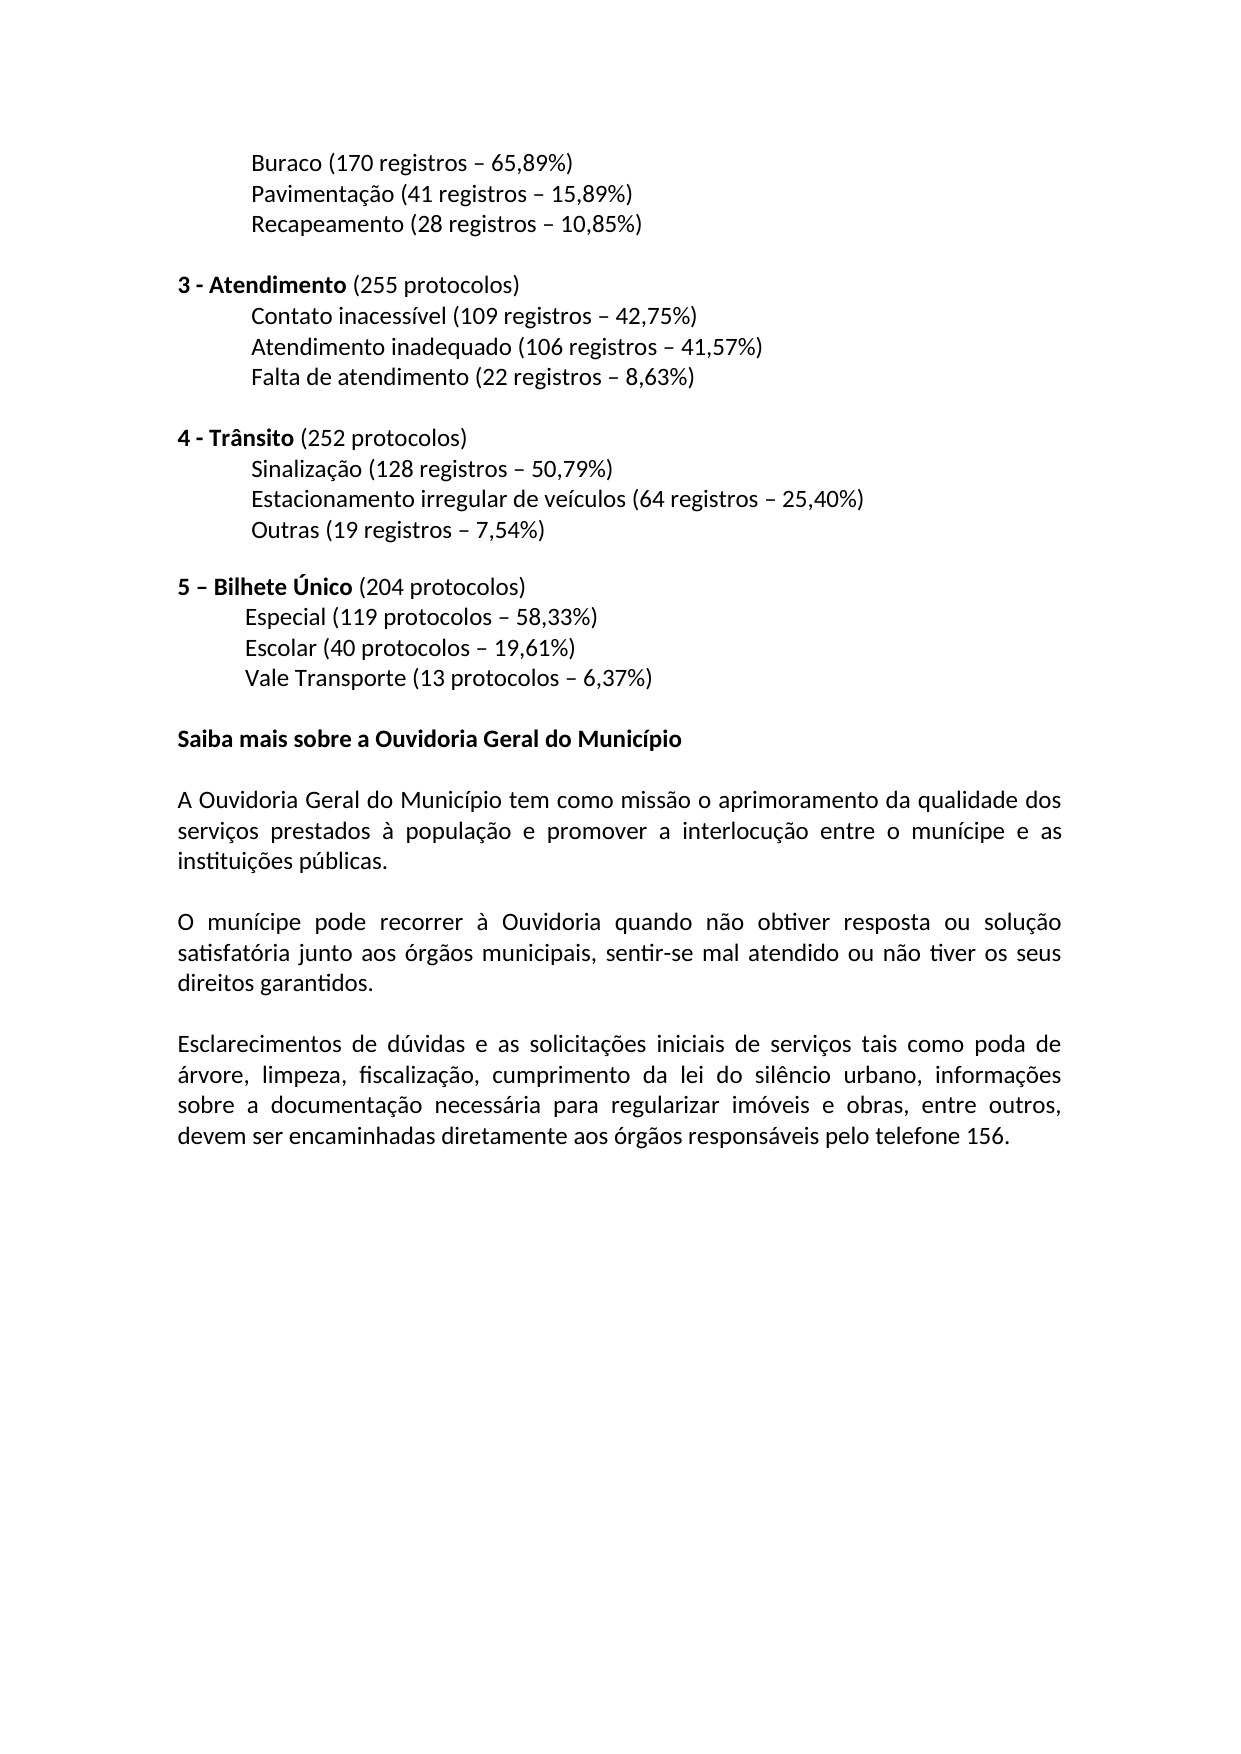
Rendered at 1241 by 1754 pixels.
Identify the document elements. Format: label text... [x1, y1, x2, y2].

text Sinalização (128 registros – 50,79%) [177, 453, 1063, 483]
text Estacionamento irregular de veículos (64 registros – 25,40%) [177, 483, 1063, 514]
text O munícipe pode recorrer à Ouvidoria quando não obtiver resposta ou solução satisfatória junto aos órgãos municipais, sentir-se mal atendido ou não tiver os seus direitos garantidos. [177, 906, 1063, 998]
text 4 - Trânsito (252 protocolos) [177, 422, 1063, 453]
text Recapeamento (28 registros – 10,85%) [251, 209, 1063, 239]
text Outras (19 registros – 7,54%) [177, 514, 1063, 544]
text Atendimento inadequado (106 registros – 41,57%) [177, 331, 1063, 361]
text Pavimentação (41 registros – 15,89%) [251, 178, 1063, 209]
text Vale Transporte (13 protocolos – 6,37%) [177, 662, 1063, 693]
text Escolar (40 protocolos – 19,61%) [177, 632, 1063, 662]
text A Ouvidoria Geral do Município tem como missão o aprimoramento da qualidade dos serviços prestados à população e promover a interlocução entre o munícipe e as instituições públicas. [177, 784, 1063, 876]
text Esclarecimentos de dúvidas e as solicitações iniciais de serviços tais como poda de árvore, limpeza, fiscalização, cumprimento da lei do silêncio urbano, informações sobre a documentação necessária para regularizar imóveis e obras, entre outros, devem ser encaminhadas diretamente aos órgãos responsáveis pelo telefone 156. [177, 1028, 1063, 1151]
text Contato inacessível (109 registros – 42,75%) [177, 300, 1063, 331]
text Saiba mais sobre a Ouvidoria Geral do Município [177, 723, 1063, 754]
text Falta de atendimento (22 registros – 8,63%) [177, 361, 1063, 392]
text 3 - Atendimento (255 protocolos) [177, 270, 1063, 300]
text Especial (119 protocolos – 58,33%) [177, 601, 1063, 632]
text 5 – Bilhete Único (204 protocolos) [177, 571, 1063, 601]
text Buraco (170 registros – 65,89%) [251, 148, 1063, 178]
